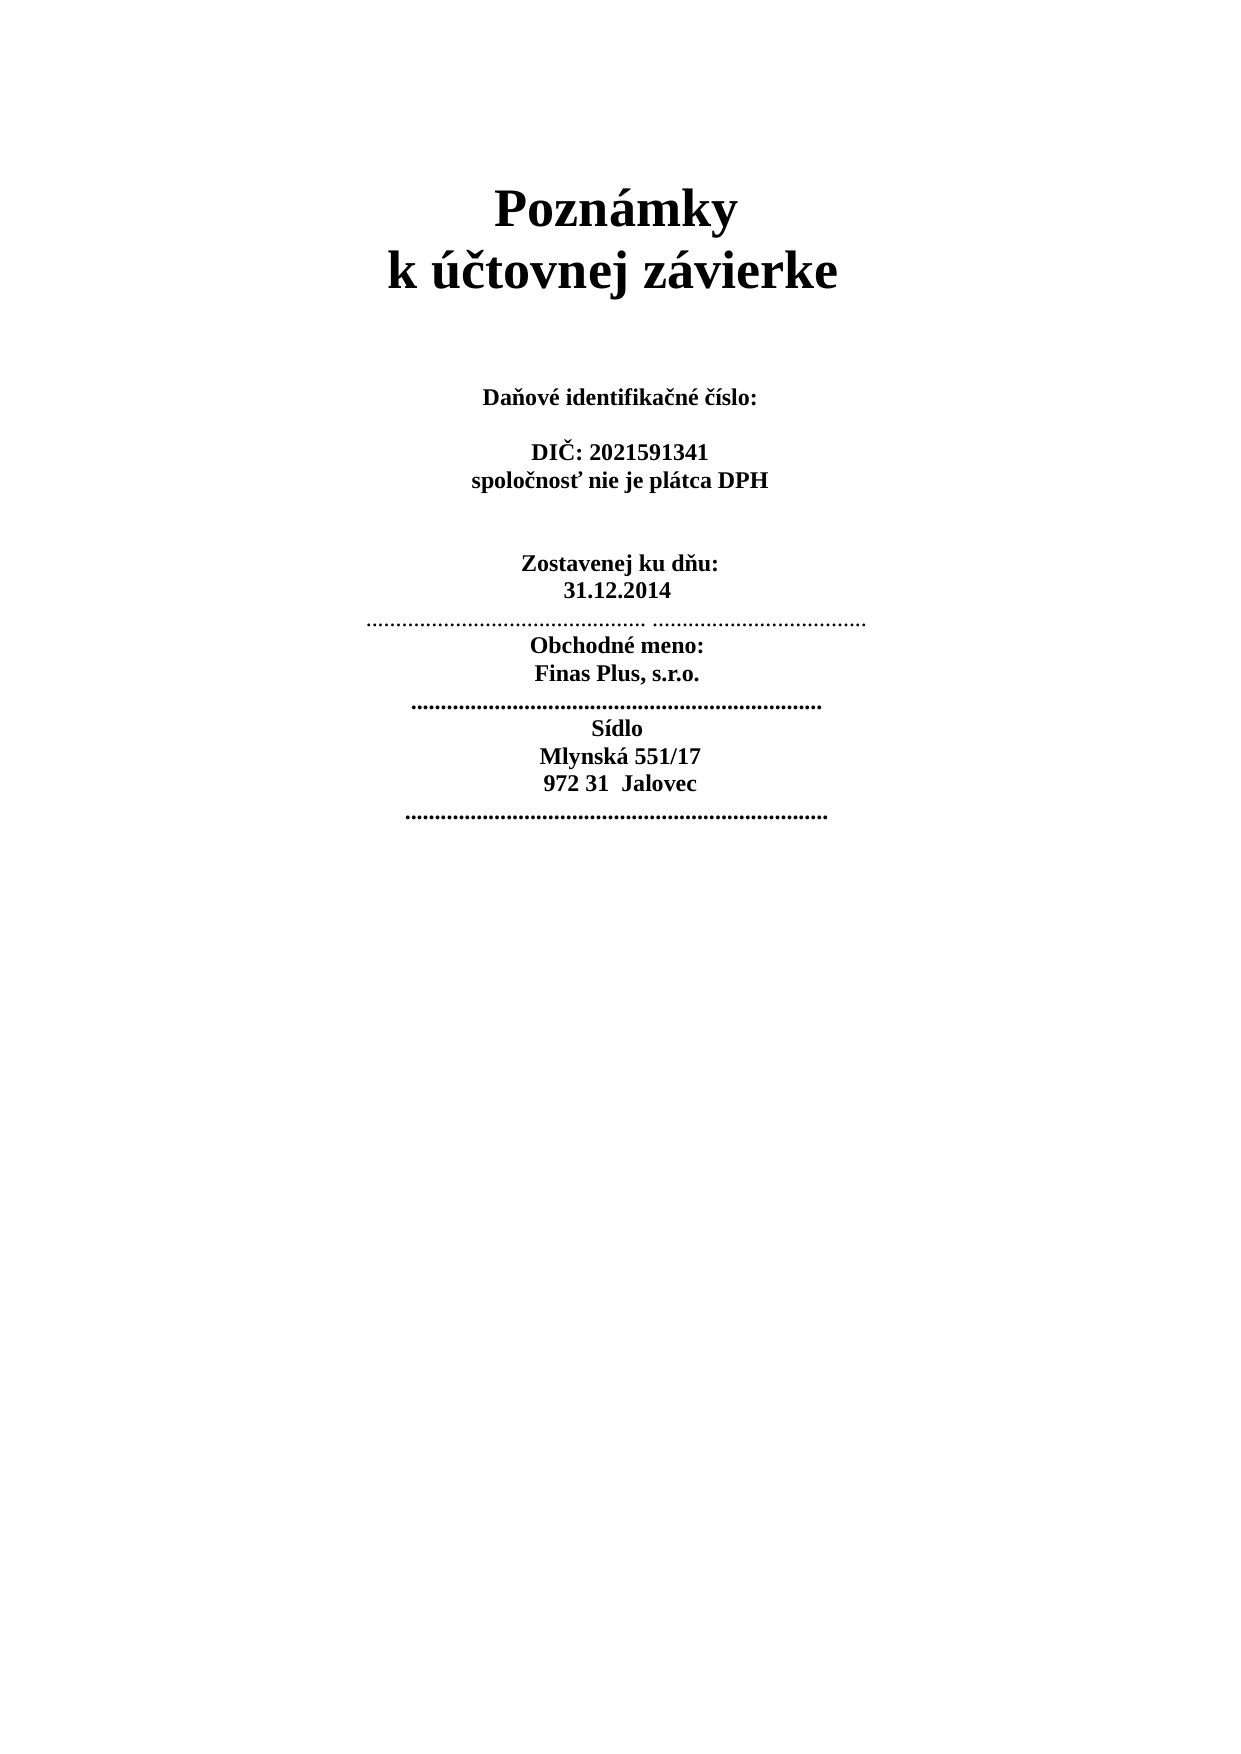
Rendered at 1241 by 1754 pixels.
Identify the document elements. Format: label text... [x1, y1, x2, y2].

text Mlynská 551/17 [118, 742, 1122, 769]
text Sídlo [118, 714, 1122, 742]
text Zostavenej ku dňu: [118, 549, 1122, 576]
text DIČ: 2021591341 [118, 438, 1122, 466]
text 972 31 Jalovec [118, 769, 1122, 797]
text k účtovnej závierke [118, 238, 1122, 300]
text Poznámky [118, 176, 1122, 238]
text ....................................................................... [118, 797, 1122, 825]
text ............................................... .................................... [118, 604, 1122, 631]
text spoločnosť nie je plátca DPH [118, 466, 1122, 493]
text Daňové identifikačné číslo: [118, 383, 1122, 411]
text Finas Plus, s.r.o. [118, 659, 1122, 687]
text Obchodné meno: [118, 631, 1122, 659]
text ..................................................................... [118, 687, 1122, 714]
text 31.12.2014 [118, 576, 1122, 604]
